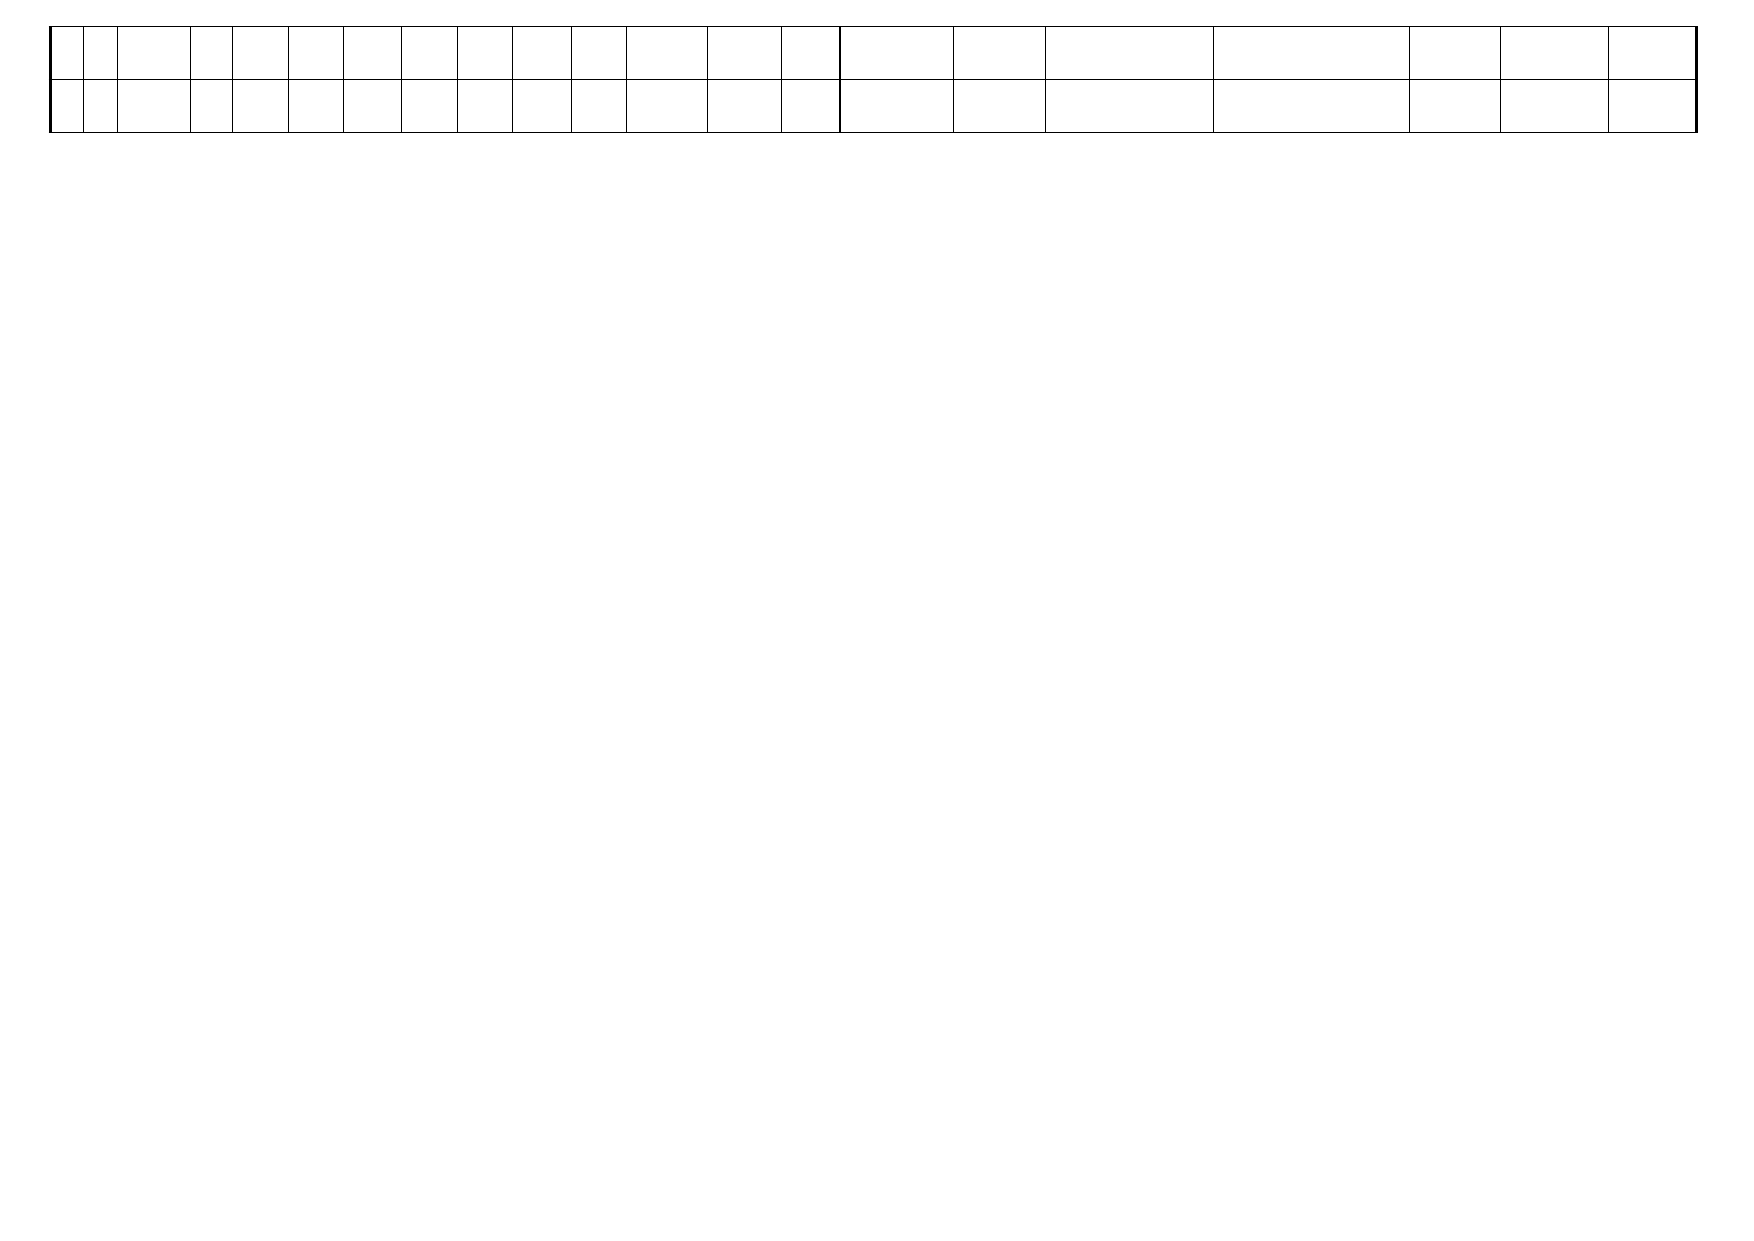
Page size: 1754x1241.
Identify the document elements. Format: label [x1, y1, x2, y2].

table_cell [708, 27, 781, 79]
table_cell [1410, 80, 1500, 132]
table_cell [572, 27, 626, 79]
table_cell [344, 27, 401, 79]
table_cell [954, 80, 1045, 132]
table_cell [233, 27, 288, 79]
table_cell [708, 80, 781, 132]
table_cell [1214, 27, 1409, 79]
table_cell [841, 80, 953, 132]
table_cell [782, 27, 839, 79]
table_cell [289, 80, 343, 132]
table_cell [118, 27, 190, 79]
table_cell [84, 27, 117, 79]
table_cell [289, 27, 343, 79]
table_cell [1046, 27, 1213, 79]
table_cell [513, 80, 571, 132]
table_cell [1609, 27, 1695, 79]
table_cell [954, 27, 1045, 79]
table_cell [191, 27, 232, 79]
table_cell [572, 80, 626, 132]
table_cell [458, 80, 512, 132]
table_cell [1698, 79, 1704, 132]
table_cell [84, 80, 117, 132]
table_cell [627, 27, 707, 79]
table_cell [233, 80, 288, 132]
table_cell [402, 27, 457, 79]
table_cell [841, 27, 953, 79]
table_cell [1698, 26, 1704, 79]
table_cell [1501, 80, 1608, 132]
table_cell [627, 80, 707, 132]
table_cell [118, 80, 190, 132]
table_cell [782, 80, 839, 132]
table_cell [458, 27, 512, 79]
table_cell [52, 80, 83, 132]
table_cell [513, 27, 571, 79]
table_cell [344, 80, 401, 132]
table_cell [1501, 27, 1608, 79]
table_cell [1609, 80, 1695, 132]
table_cell [1214, 80, 1409, 132]
table_cell [1410, 27, 1500, 79]
table_cell [402, 80, 457, 132]
table_cell [191, 80, 232, 132]
table_cell [52, 27, 83, 79]
table_cell [1046, 80, 1213, 132]
